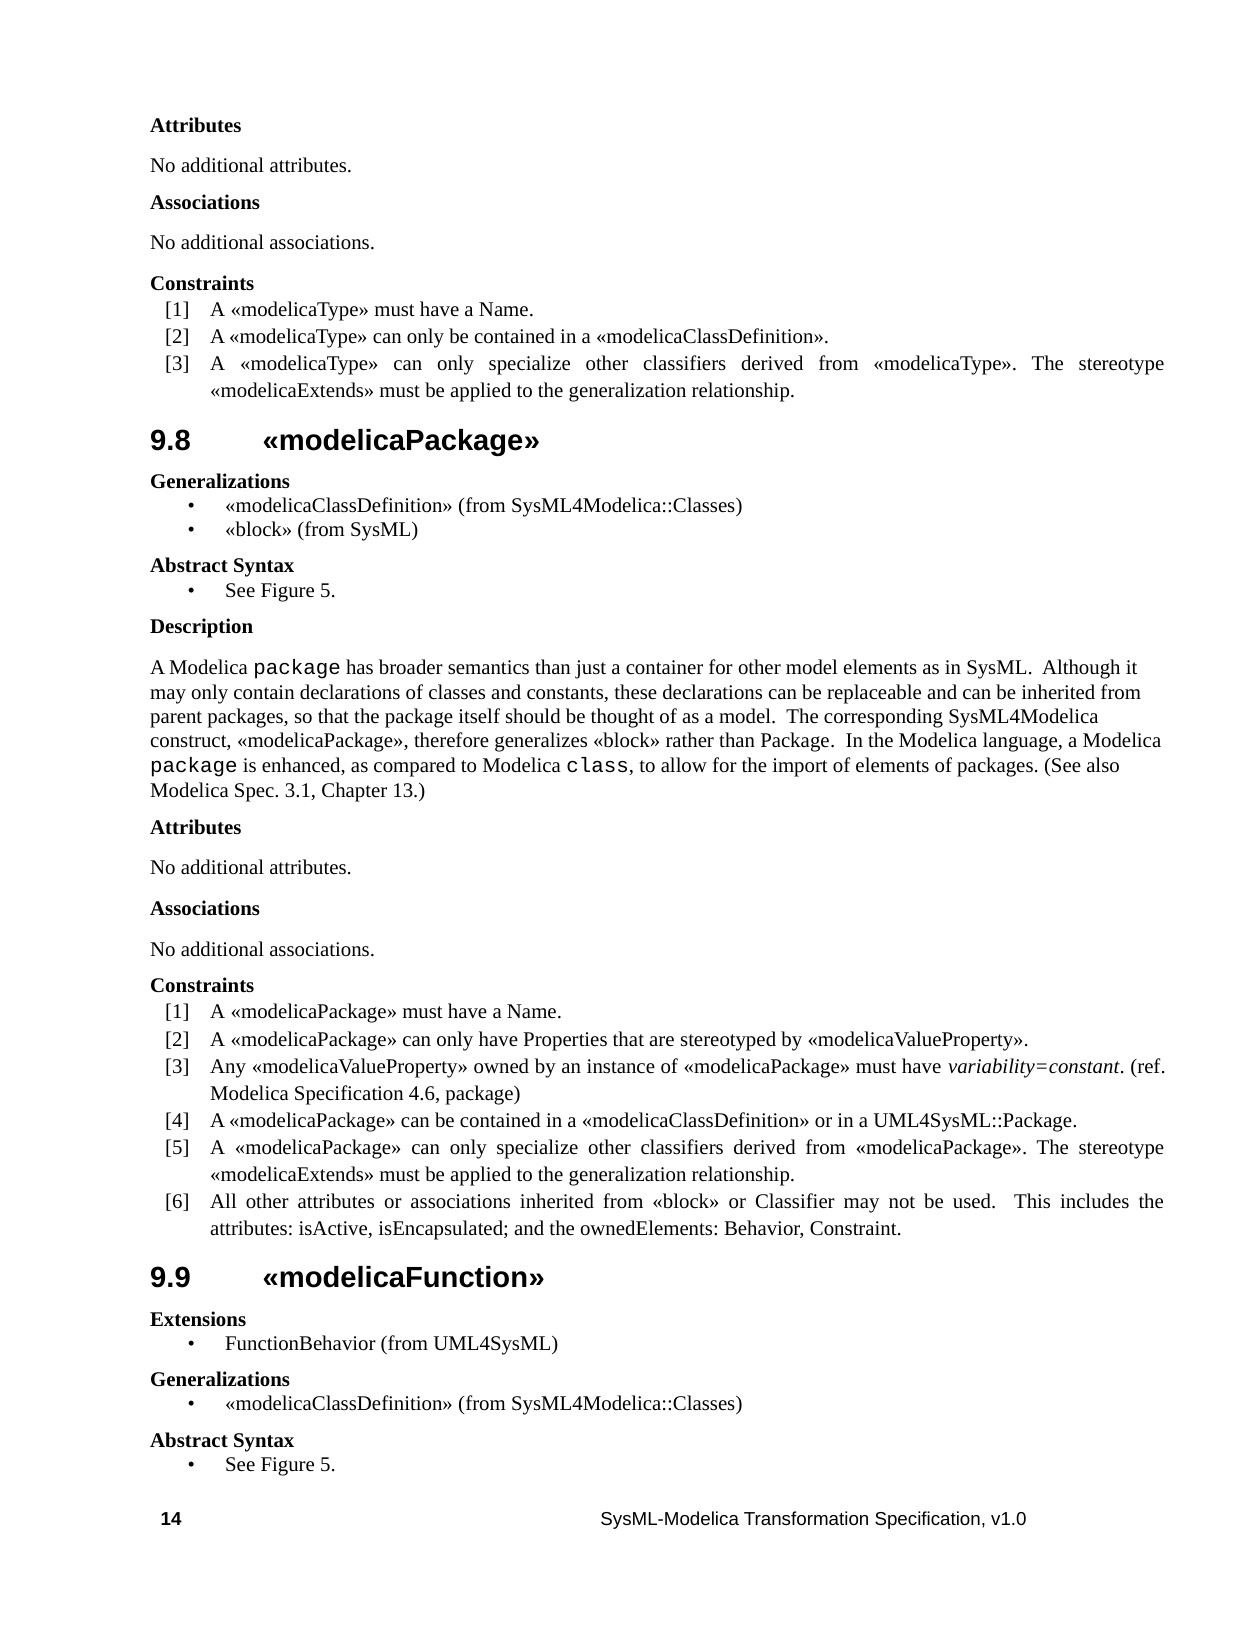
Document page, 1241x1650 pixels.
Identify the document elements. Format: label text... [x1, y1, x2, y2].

text No additional associations. [150, 937, 1166, 961]
text Associations [150, 896, 1166, 920]
subtitle Constraints [150, 973, 1166, 997]
subtitle «modelicaPackage» [150, 423, 1166, 456]
list See Figure 5. [187, 577, 1166, 602]
subtitle Generalizations [150, 1367, 1166, 1391]
subtitle Extensions [150, 1306, 1166, 1331]
subtitle Attributes [150, 815, 1166, 839]
text Constraints [150, 271, 1166, 295]
list See Figure 5. [187, 1452, 1166, 1476]
text No additional associations. [150, 230, 1166, 254]
list A «modelicaPackage» can only have Properties that are stereotyped by «modelicaValueProperty». [165, 1024, 1166, 1051]
text A Modelica package has broader semantics than just a container for other model elements as in SysML. Although it may only contain declarations of classes and constants, these declarations can be replaceable and can be inherited from parent packages, so that the package itself should be thought of as a model. The corresponding SysML4Modelica construct, «modelicaPackage», therefore generalizes «block» rather than Package. In the Modelica language, a Modelica package is enhanced, as compared to Modelica class, to allow for the import of elements of packages. (See also Modelica Spec. 3.1, Chapter 13.) [150, 654, 1166, 802]
list «modelicaClassDefinition» (from SysML4Modelica::Classes) [187, 493, 1166, 517]
subtitle «modelicaFunction» [150, 1260, 1166, 1294]
list «modelicaClassDefinition» (from SysML4Modelica::Classes) [187, 1391, 1166, 1415]
list A «modelicaType» can only specialize other classifiers derived from «modelicaType». The stereotype «modelicaExtends» must be applied to the generalization relationship. [165, 349, 1166, 403]
list A «modelicaPackage» can only specialize other classifiers derived from «modelicaPackage». The stereotype «modelicaExtends» must be applied to the generalization relationship. [165, 1133, 1166, 1187]
list FunctionBehavior (from UML4SysML) [187, 1331, 1166, 1354]
list A «modelicaType» must have a Name. [165, 295, 1166, 322]
list All other attributes or associations inherited from «block» or Classifier may not be used. This includes the attributes: isActive, isEncapsulated; and the ownedElements: Behavior, Constraint. [165, 1187, 1166, 1241]
subtitle Description [150, 614, 1166, 638]
subtitle Attributes [150, 112, 1166, 137]
text No additional attributes. [150, 153, 1166, 177]
list A «modelicaType» can only be contained in a «modelicaClassDefinition». [165, 322, 1166, 349]
subtitle Generalizations [150, 469, 1166, 493]
subtitle Associations [150, 189, 1166, 214]
subtitle Abstract Syntax [150, 1428, 1166, 1452]
list A «modelicaPackage» can be contained in a «modelicaClassDefinition» or in a UML4SysML::Package. [165, 1106, 1166, 1133]
text No additional attributes. [150, 855, 1166, 879]
list «block» (from SysML) [187, 517, 1166, 541]
list A «modelicaPackage» must have a Name. [165, 997, 1166, 1024]
list Any «modelicaValueProperty» owned by an instance of «modelicaPackage» must have variability=constant. (ref. Modelica Specification 4.6, package) [165, 1051, 1166, 1106]
subtitle Abstract Syntax [150, 553, 1166, 577]
